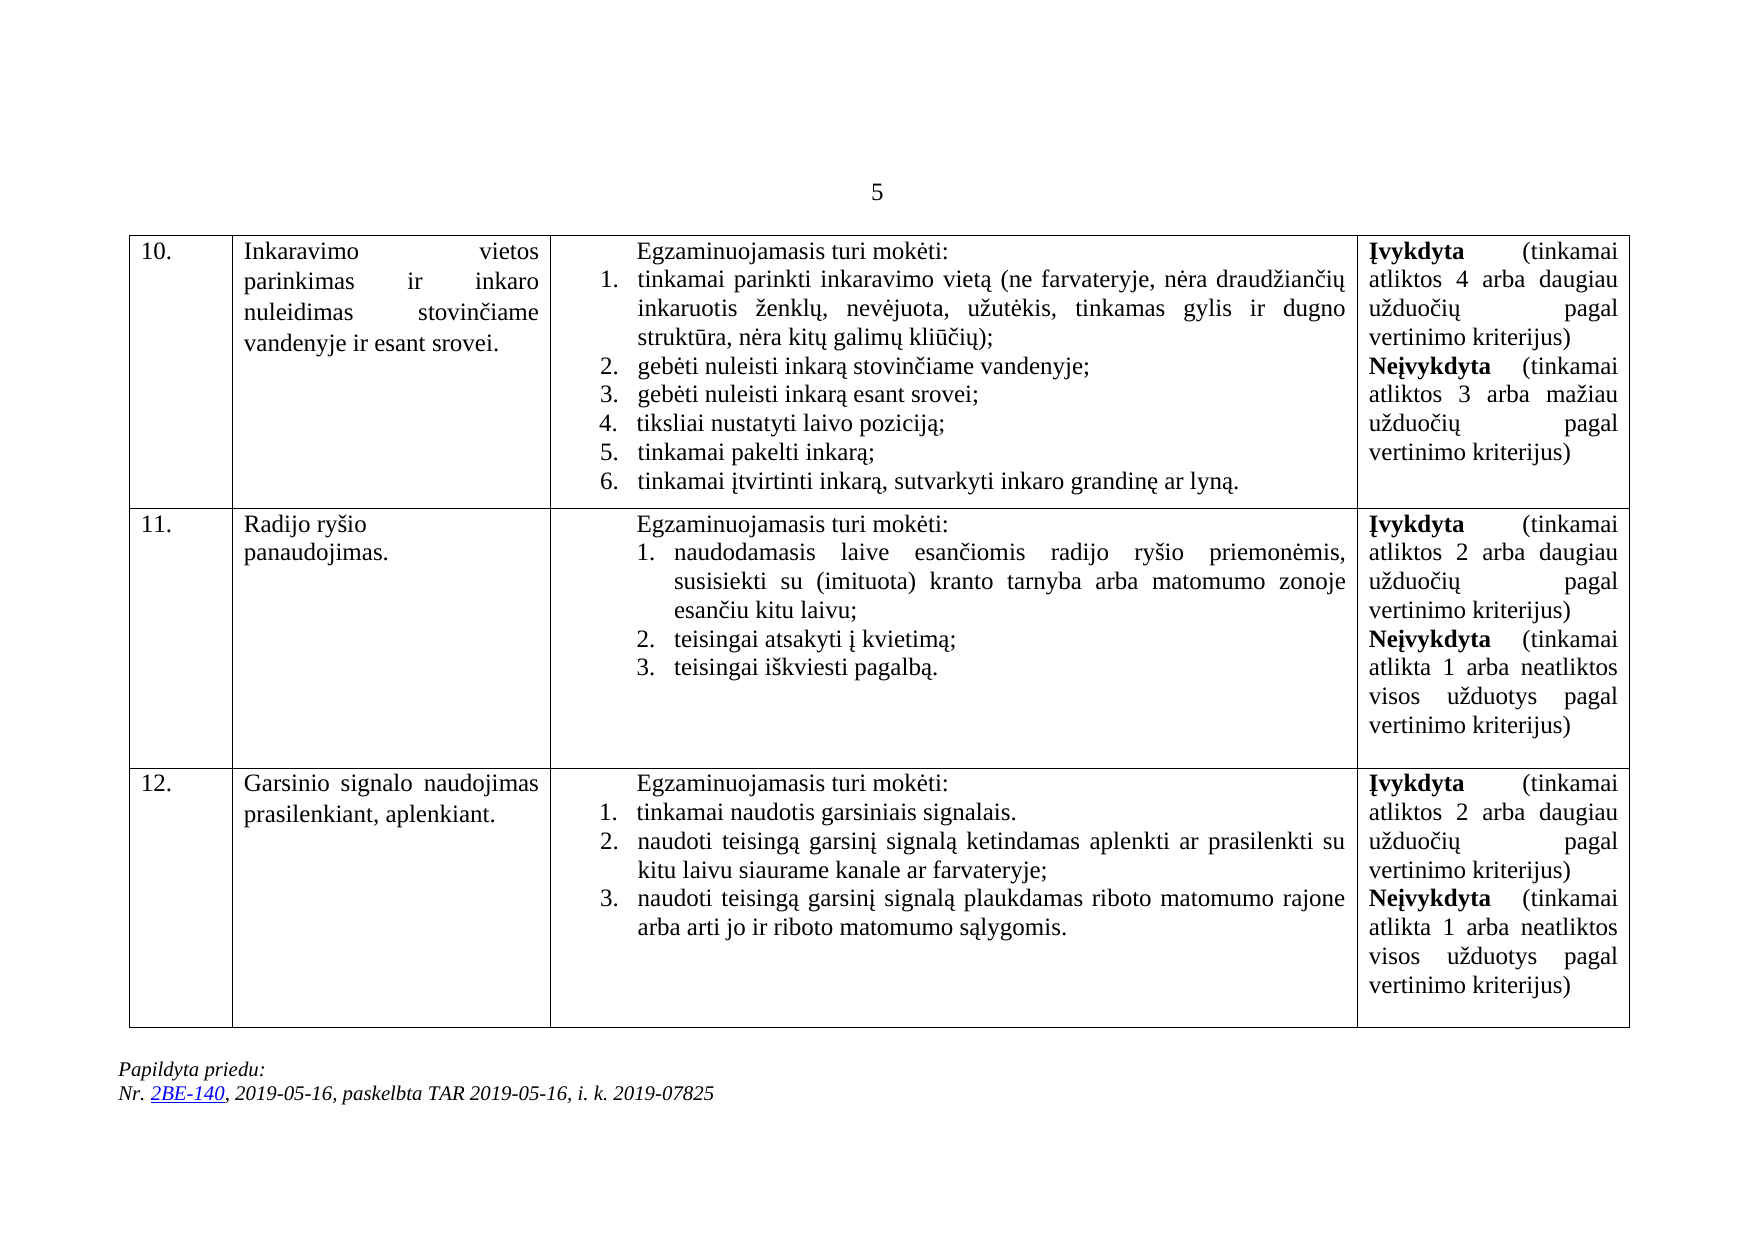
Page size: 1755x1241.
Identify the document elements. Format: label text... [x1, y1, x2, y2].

text Nr. 2BE-140, 2019-05-16, paskelbta TAR 2019-05-16, i. k. 2019-07825 [118, 1081, 1636, 1105]
table_cell Egzaminuojamasis turi mokėti: 1. tinkamai parinkti inkaravimo vietą (ne farvateryje, nėra draudžiančių inkaruotis ženklų, nevėjuota, užutėkis, tinkamas gylis ir dugno struktūra, nėra kitų galimų kliūčių); 2. gebėti nuleisti inkarą stovinčiame vandenyje; 3. gebėti nuleisti inkarą esant srovei; 4. tiksliai nustatyti laivo poziciją; 5. tinkamai pakelti inkarą; 6. tinkamai įtvirtinti inkarą, sutvarkyti inkaro grandinę ar lyną. [551, 236, 1357, 508]
table_cell Egzaminuojamasis turi mokėti: 1. naudodamasis laive esančiomis radijo ryšio priemonėmis, susisiekti su (imituota) kranto tarnyba arba matomumo zonoje esančiu kitu laivu; 2. teisingai atsakyti į kvietimą; 3. teisingai iškviesti pagalbą. [551, 509, 1357, 767]
table_cell Egzaminuojamasis turi mokėti: 1. tinkamai naudotis garsiniais signalais. 2. naudoti teisingą garsinį signalą ketindamas aplenkti ar prasilenkti su kitu laivu siaurame kanale ar farvateryje; 3. naudoti teisingą garsinį signalą plaukdamas riboto matomumo rajone arba arti jo ir riboto matomumo sąlygomis. [551, 769, 1357, 1027]
table_cell 11. [130, 509, 232, 767]
table_cell Įvykdyta (tinkamai atliktos 2 arba daugiau užduočių pagal vertinimo kriterijus) Neįvykdyta (tinkamai atlikta 1 arba neatliktos visos užduotys pagal vertinimo kriterijus) [1358, 769, 1629, 1027]
table_cell Radijo ryšio panaudojimas. [233, 509, 550, 767]
table_cell Inkaravimo vietos parinkimas ir inkaro nuleidimas stovinčiame vandenyje ir esant srovei. [233, 236, 550, 508]
table_cell Įvykdyta (tinkamai atliktos 2 arba daugiau užduočių pagal vertinimo kriterijus) Neįvykdyta (tinkamai atlikta 1 arba neatliktos visos užduotys pagal vertinimo kriterijus) [1358, 509, 1629, 767]
table_cell Garsinio signalo naudojimas prasilenkiant, aplenkiant. [233, 769, 550, 1027]
table_cell 10. [130, 236, 232, 508]
text Papildyta priedu: [118, 1057, 1636, 1081]
table_cell 12. [130, 769, 232, 1027]
table_cell Įvykdyta (tinkamai atliktos 4 arba daugiau užduočių pagal vertinimo kriterijus) Neįvykdyta (tinkamai atliktos 3 arba mažiau užduočių pagal vertinimo kriterijus) [1358, 236, 1629, 508]
